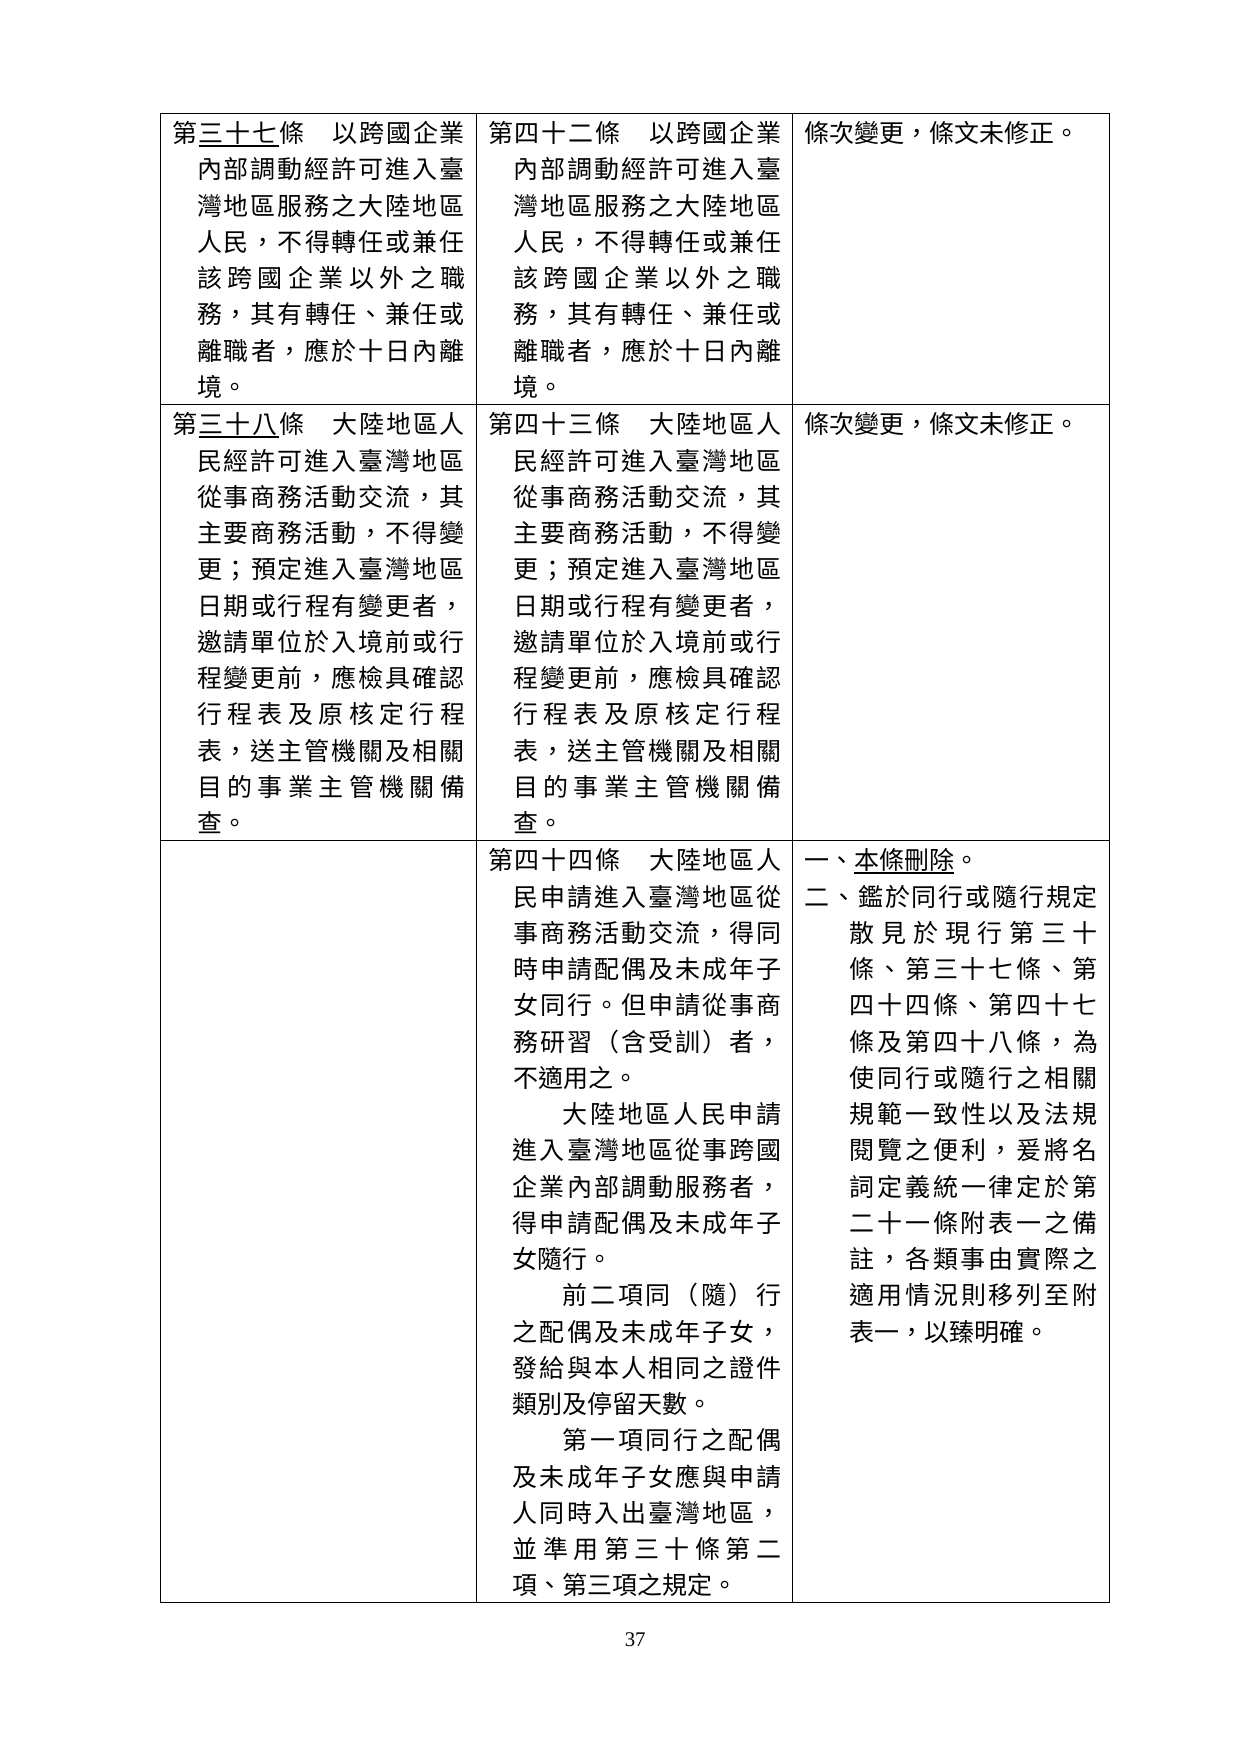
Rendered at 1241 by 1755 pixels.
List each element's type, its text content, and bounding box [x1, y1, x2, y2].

table_cell 條次變更，條文未修正。 [793, 114, 1109, 404]
table_cell 一、本條刪除。 二、鑑於同行或隨行規定散見於現行第三十條、第三十七條、第四十四條、第四十七條及第四十八條，為使同行或隨行之相關規範一致性以及法規閱覽之便利，爰將名詞定義統一律定於第二十一條附表一之備註，各類事由實際之適用情況則移列至附表一，以臻明確。 [793, 841, 1109, 1602]
table_cell [161, 841, 476, 1602]
table_cell 第四十四條 大陸地區人民申請進入臺灣地區從事商務活動交流，得同時申請配偶及未成年子女同行。但申請從事商務研習（含受訓）者，不適用之。 大陸地區人民申請進入臺灣地區從事跨國企業內部調動服務者，得申請配偶及未成年子女隨行。 前二項同（隨）行之配偶及未成年子女，發給與本人相同之證件類別及停留天數。 第一項同行之配偶及未成年子女應與申請人同時入出臺灣地區，並準用第三十條第二項、第三項之規定。 [477, 841, 792, 1602]
table_cell 第三十八條 大陸地區人民經許可進入臺灣地區從事商務活動交流，其主要商務活動，不得變更；預定進入臺灣地區日期或行程有變更者，邀請單位於入境前或行程變更前，應檢具確認行程表及原核定行程表，送主管機關及相關目的事業主管機關備查。 [161, 405, 476, 840]
table_cell 第四十二條 以跨國企業內部調動經許可進入臺灣地區服務之大陸地區人民，不得轉任或兼任該跨國企業以外之職務，其有轉任、兼任或離職者，應於十日內離境。 [477, 114, 792, 404]
table_cell 第三十七條 以跨國企業內部調動經許可進入臺灣地區服務之大陸地區人民，不得轉任或兼任該跨國企業以外之職務，其有轉任、兼任或離職者，應於十日內離境。 [161, 114, 476, 404]
table_cell 條次變更，條文未修正。 [793, 405, 1109, 840]
table_cell 第四十三條 大陸地區人民經許可進入臺灣地區從事商務活動交流，其主要商務活動，不得變更；預定進入臺灣地區日期或行程有變更者，邀請單位於入境前或行程變更前，應檢具確認行程表及原核定行程表，送主管機關及相關目的事業主管機關備查。 [477, 405, 792, 840]
